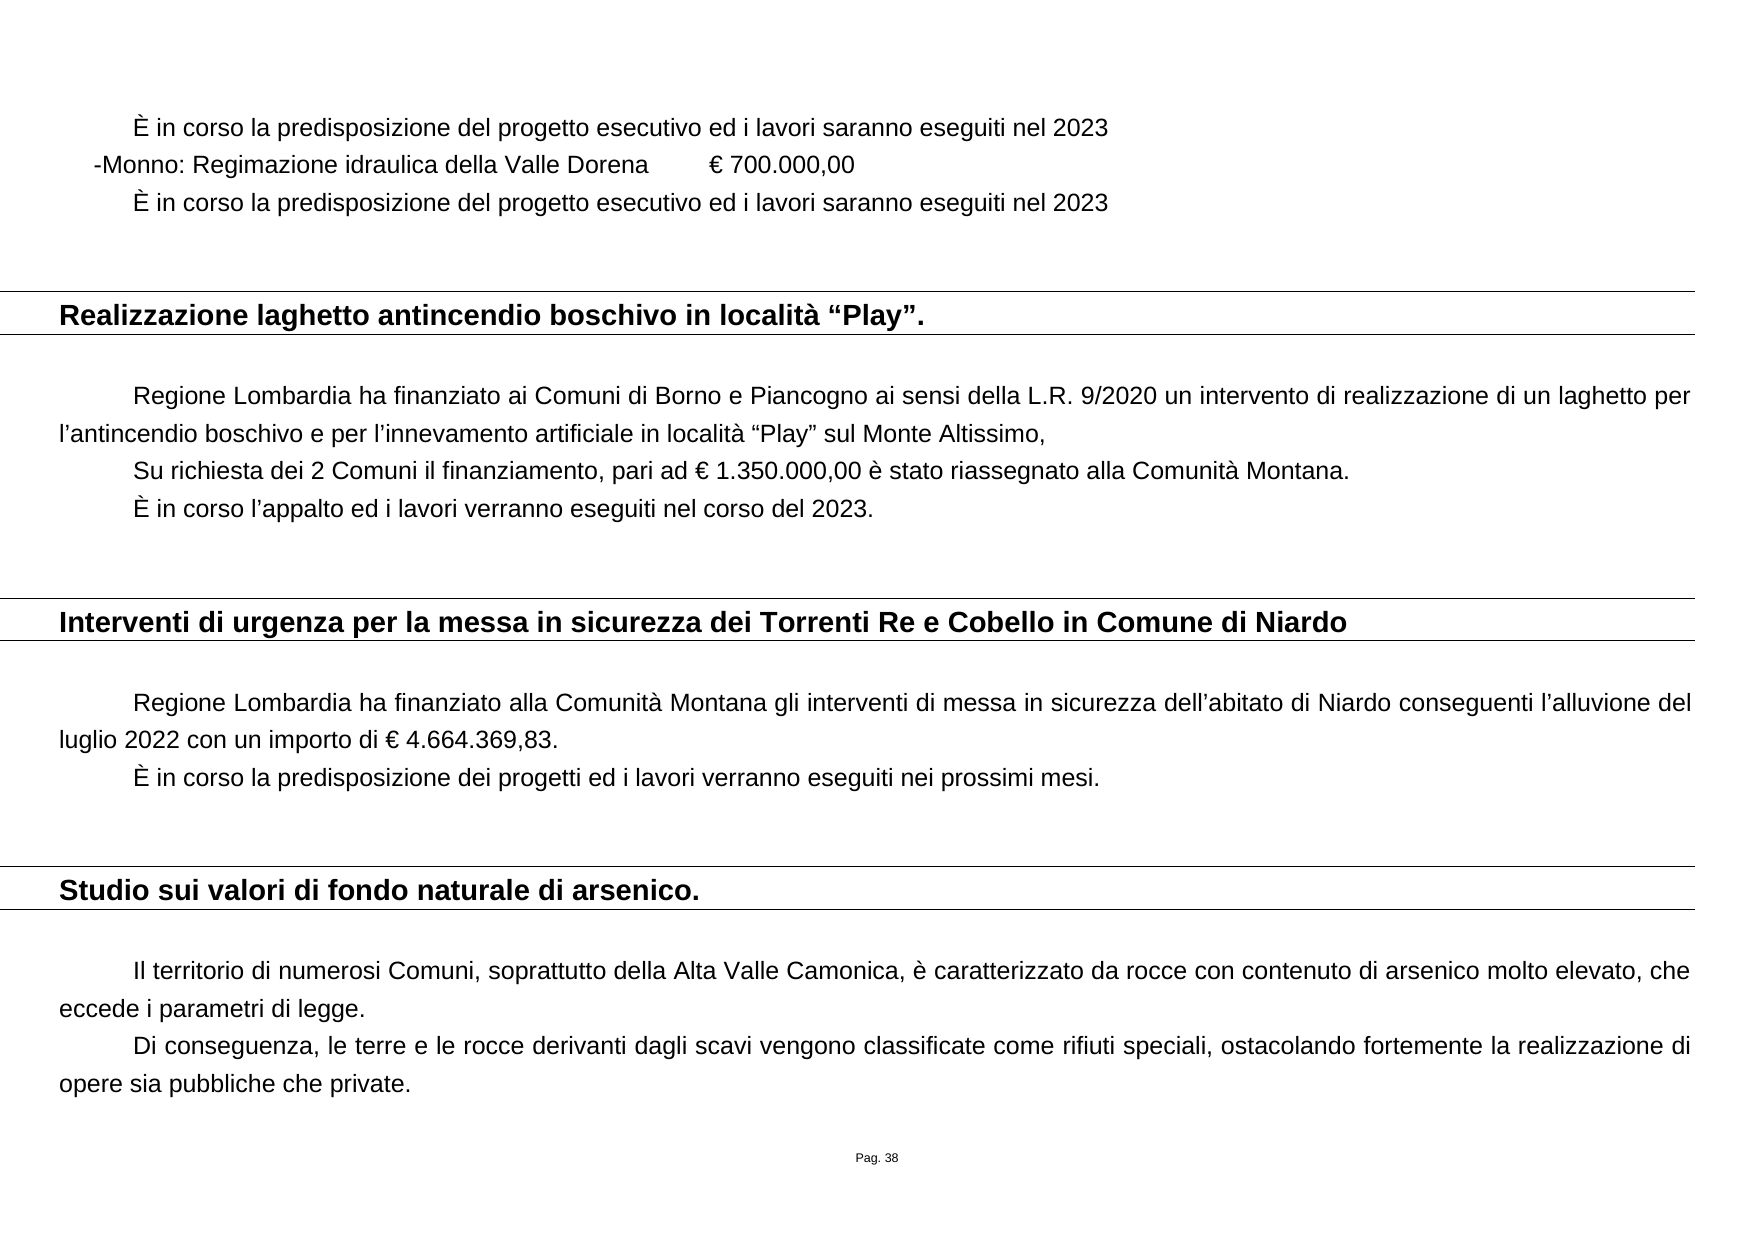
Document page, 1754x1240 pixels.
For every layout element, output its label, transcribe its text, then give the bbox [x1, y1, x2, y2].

text -Monno: Regimazione idraulica della Valle Dorena € 700.000,00 [59, 141, 1695, 179]
text È in corso la predisposizione del progetto esecutivo ed i lavori saranno eseguiti nel 2023 [133, 179, 1695, 216]
text Di conseguenza, le terre e le rocce derivanti dagli scavi vengono classificate come rifiuti speciali, ostacolando fortemente la realizzazione di opere sia pubbliche che private. [59, 1022, 1695, 1097]
list Realizzazione laghetto antincendio boschivo in località “Play”. [0, 292, 1695, 334]
text Regione Lombardia ha finanziato alla Comunità Montana gli interventi di messa in sicurezza dell’abitato di Niardo conseguenti l’alluvione del luglio 2022 con un importo di € 4.664.369,83. [59, 679, 1695, 754]
list Studio sui valori di fondo naturale di arsenico. [0, 867, 1695, 909]
text È in corso la predisposizione dei progetti ed i lavori verranno eseguiti nei prossimi mesi. [59, 754, 1695, 791]
text È in corso l’appalto ed i lavori verranno eseguiti nel corso del 2023. [59, 485, 1695, 522]
text Regione Lombardia ha finanziato ai Comuni di Borno e Piancogno ai sensi della L.R. 9/2020 un intervento di realizzazione di un laghetto per l’antincendio boschivo e per l’innevamento artificiale in località “Play” sul Monte Altissimo, [59, 372, 1695, 447]
text È in corso la predisposizione del progetto esecutivo ed i lavori saranno eseguiti nel 2023 [133, 104, 1695, 141]
text Il territorio di numerosi Comuni, soprattutto della Alta Valle Camonica, è caratterizzato da rocce con contenuto di arsenico molto elevato, che eccede i parametri di legge. [59, 947, 1695, 1022]
text Su richiesta dei 2 Comuni il finanziamento, pari ad € 1.350.000,00 è stato riassegnato alla Comunità Montana. [59, 447, 1695, 485]
list Interventi di urgenza per la messa in sicurezza dei Torrenti Re e Cobello in Comune di Niardo [0, 599, 1695, 640]
